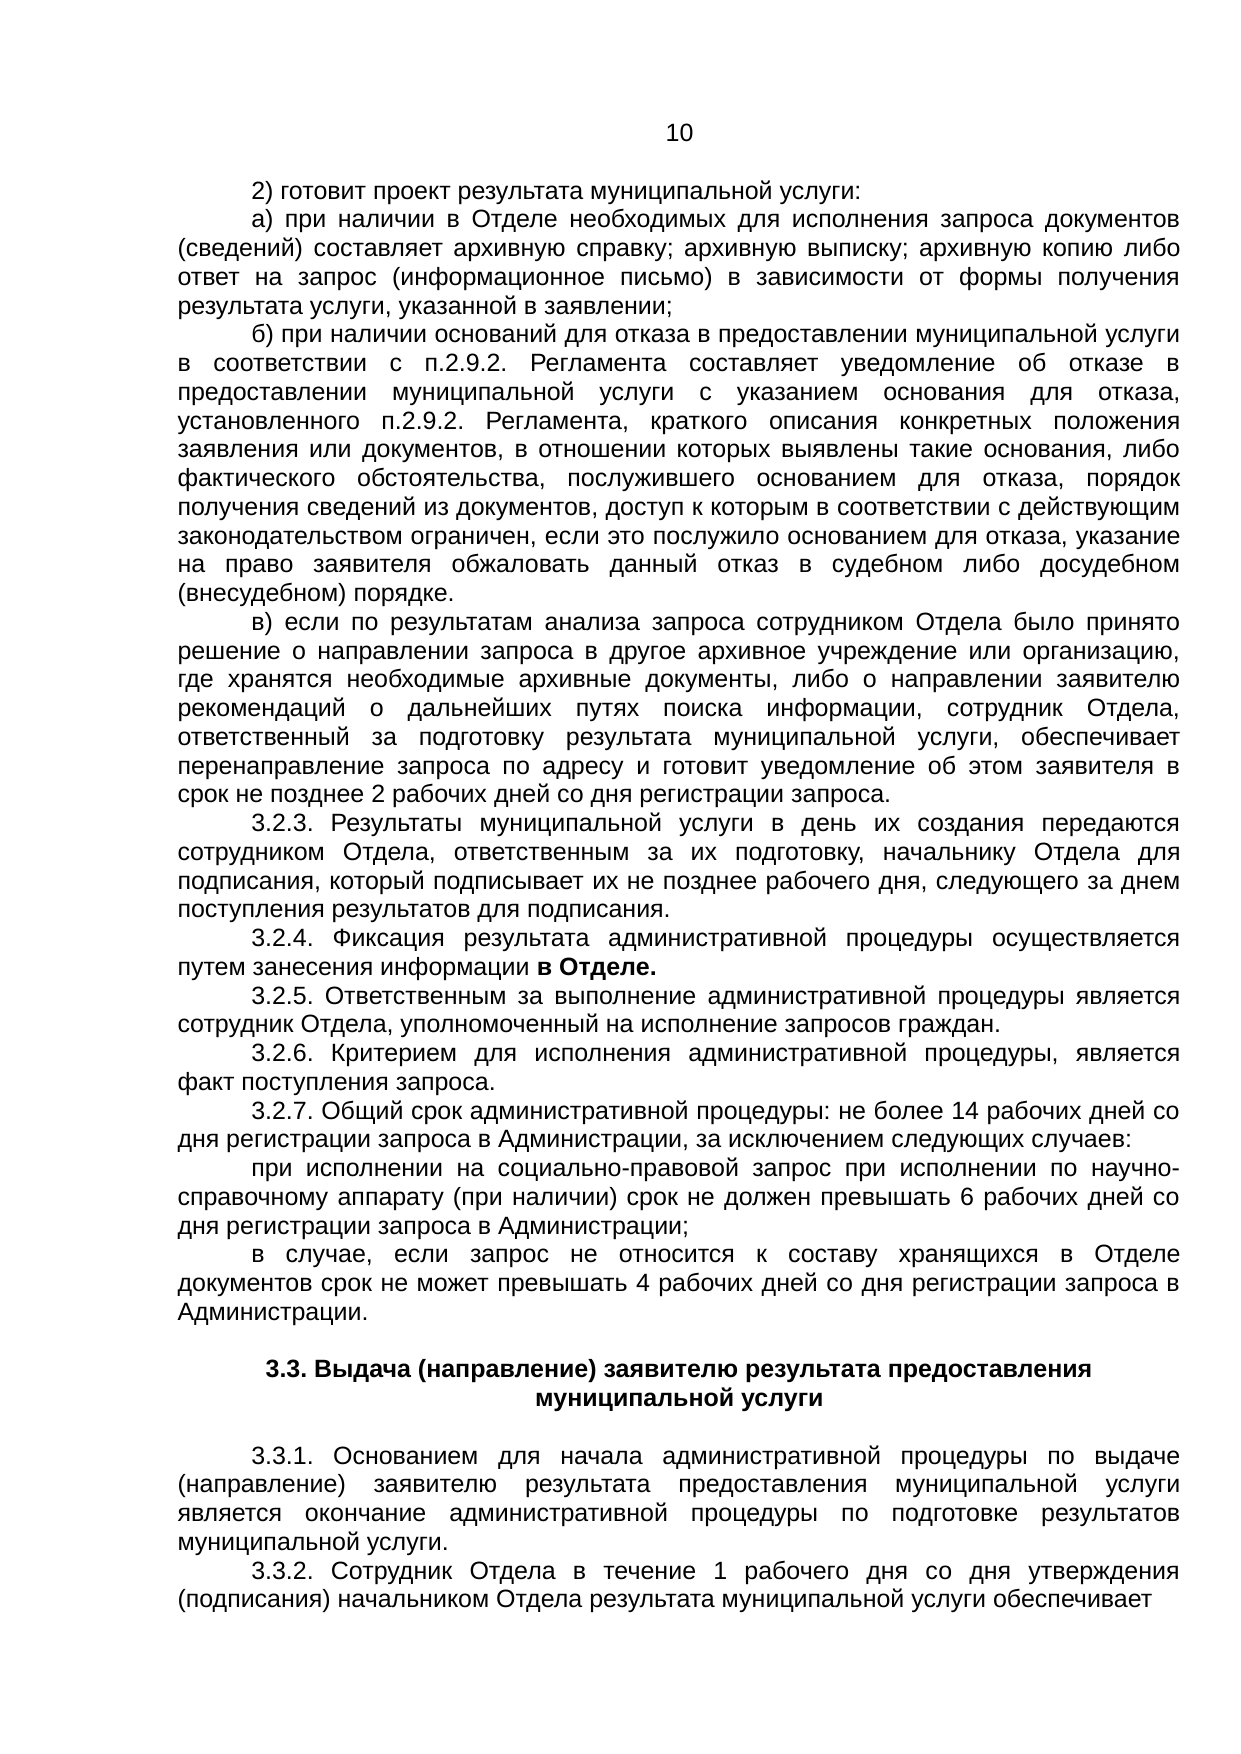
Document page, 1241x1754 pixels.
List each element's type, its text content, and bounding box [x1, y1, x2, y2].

text 3.2.4. Фиксация результата административной процедуры осуществляется путем занесения информации в Отделе. [177, 923, 1181, 981]
text а) при наличии в Отделе необходимых для исполнения запроса документов (сведений) составляет архивную справку; архивную выписку; архивную копию либо ответ на запрос (информационное письмо) в зависимости от формы получения результата услуги, указанной в заявлении; [177, 204, 1181, 319]
text 3.2.6. Критерием для исполнения административной процедуры, является факт поступления запроса. [177, 1038, 1181, 1096]
text 3.2.5. Ответственным за выполнение административной процедуры является сотрудник Отдела, уполномоченный на исполнение запросов граждан. [177, 981, 1181, 1038]
text 3.3.2. Сотрудник Отдела в течение 1 рабочего дня со дня утверждения (подписания) начальником Отдела результата муниципальной услуги обеспечивает [177, 1556, 1181, 1613]
text в) если по результатам анализа запроса сотрудником Отдела было принято решение о направлении запроса в другое архивное учреждение или организацию, где хранятся необходимые архивные документы, либо о направлении заявителю рекомендаций о дальнейших путях поиска информации, сотрудник Отдела, ответственный за подготовку результата муниципальной услуги, обеспечивает перенаправление запроса по адресу и готовит уведомление об этом заявителя в срок не позднее 2 рабочих дней со дня регистрации запроса. [177, 607, 1181, 808]
text б) при наличии оснований для отказа в предоставлении муниципальной услуги в соответствии с п.2.9.2. Регламента составляет уведомление об отказе в предоставлении муниципальной услуги с указанием основания для отказа, установленного п.2.9.2. Регламента, краткого описания конкретных положения заявления или документов, в отношении которых выявлены такие основания, либо фактического обстоятельства, послужившего основанием для отказа, порядок получения сведений из документов, доступ к которым в соответствии с действующим законодательством ограничен, если это послужило основанием для отказа, указание на право заявителя обжаловать данный отказ в судебном либо досудебном (внесудебном) порядке. [177, 319, 1181, 607]
text 10 [177, 118, 1181, 147]
text в случае, если запрос не относится к составу хранящихся в Отделе документов срок не может превышать 4 рабочих дней со дня регистрации запроса в Администрации. [177, 1239, 1181, 1326]
text 3.3.1. Основанием для начала административной процедуры по выдаче (направление) заявителю результата предоставления муниципальной услуги является окончание административной процедуры по подготовке результатов муниципальной услуги. [177, 1441, 1181, 1556]
text 3.2.7. Общий срок административной процедуры: не более 14 рабочих дней со дня регистрации запроса в Администрации, за исключением следующих случаев: [177, 1096, 1181, 1153]
text 3.2.3. Результаты муниципальной услуги в день их создания передаются сотрудником Отдела, ответственным за их подготовку, начальнику Отдела для подписания, который подписывает их не позднее рабочего дня, следующего за днем поступления результатов для подписания. [177, 808, 1181, 923]
text при исполнении на социально-правовой запрос при исполнении по научно- справочному аппарату (при наличии) срок не должен превышать 6 рабочих дней со дня регистрации запроса в Администрации; [177, 1153, 1181, 1239]
text 2) готовит проект результата муниципальной услуги: [177, 176, 1181, 204]
text 3.3. Выдача (направление) заявителю результата предоставления муниципальной услуги [177, 1354, 1181, 1412]
